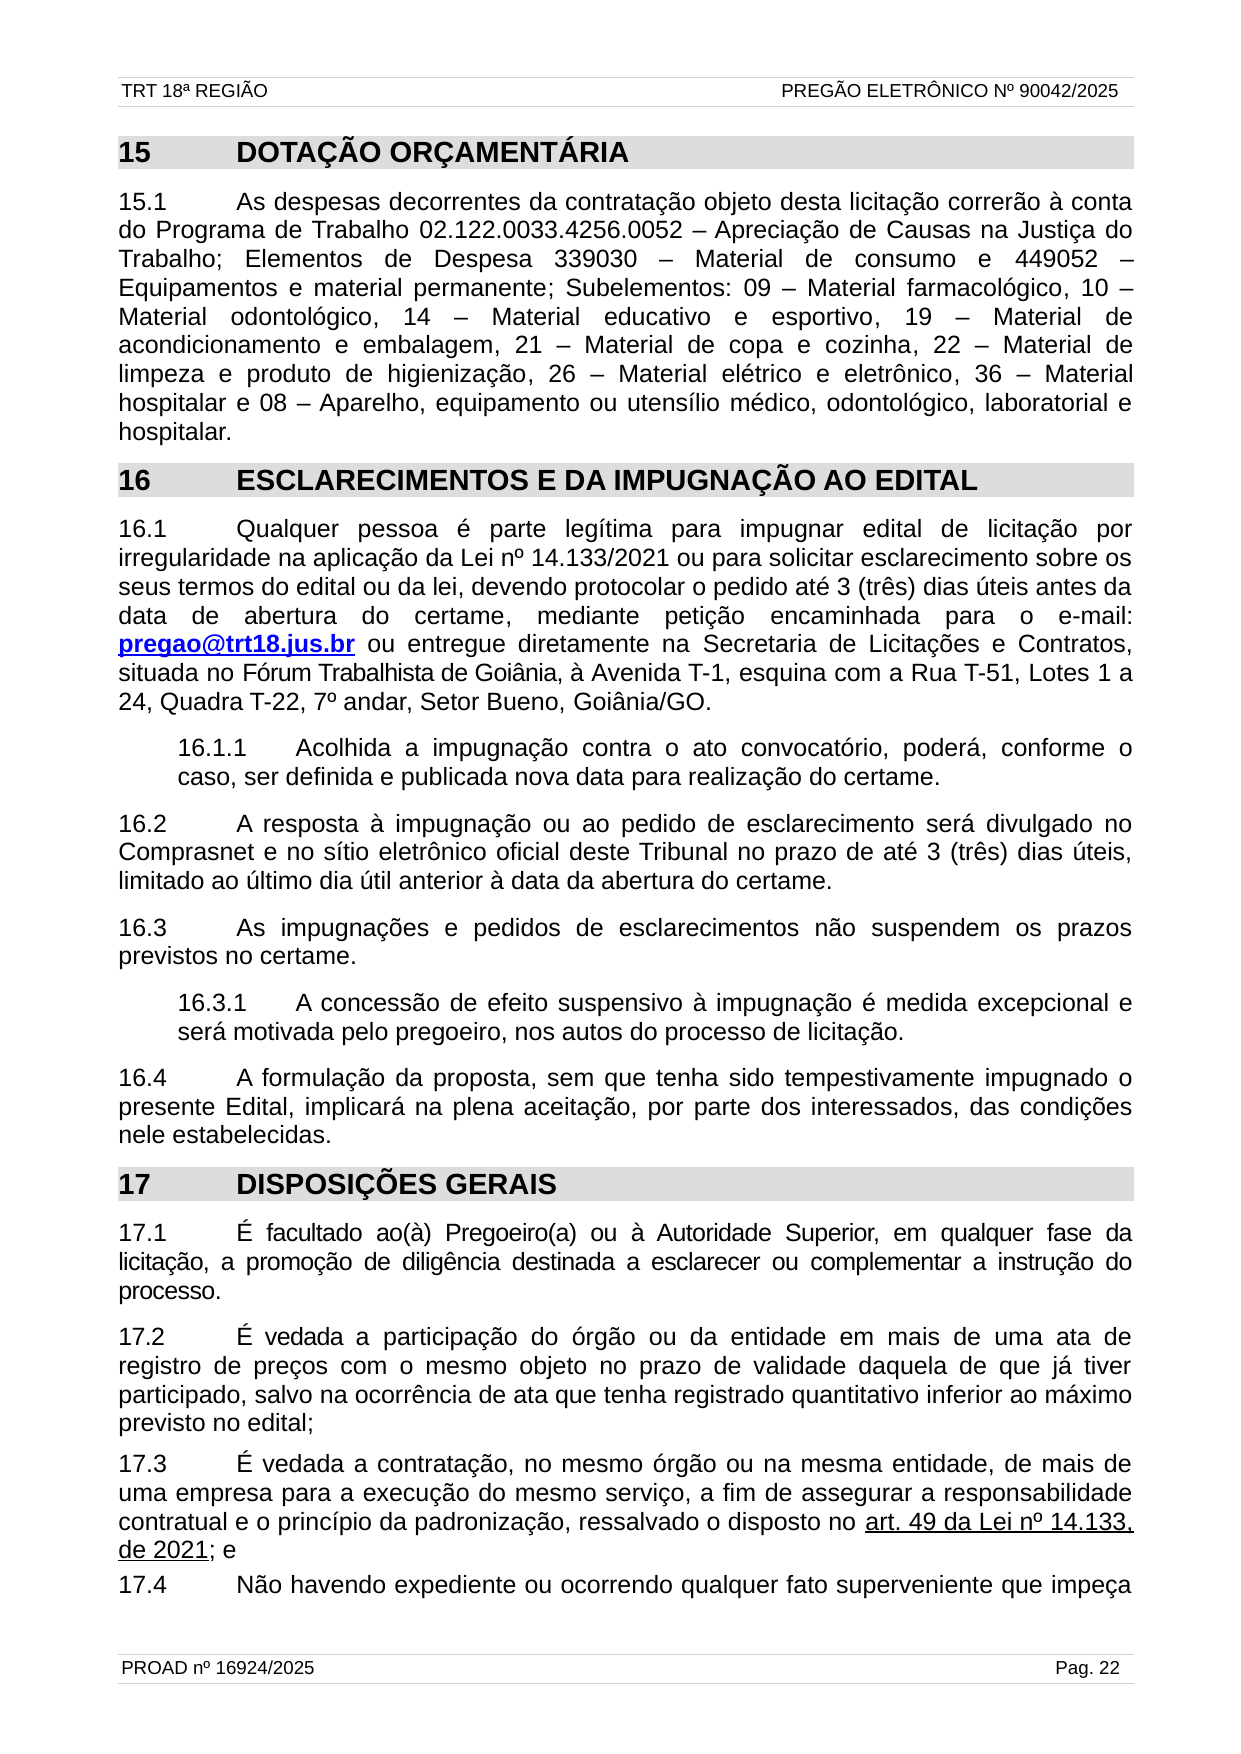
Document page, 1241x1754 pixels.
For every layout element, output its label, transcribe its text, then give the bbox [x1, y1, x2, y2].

text 16.3.1 A concessão de efeito suspensivo à impugnação é medida excepcional e será motivada pelo pregoeiro, nos autos do processo de licitação. [177, 988, 1134, 1045]
text 16.3 As impugnações e pedidos de esclarecimentos não suspendem os prazos previstos no certame. [118, 913, 1134, 970]
text 17.2 É vedada a participação do órgão ou da entidade em mais de uma ata de registro de preços com o mesmo objeto no prazo de validade daquela de que já tiver participado, salvo na ocorrência de ata que tenha registrado quantitativo inferior ao máximo previsto no edital; [118, 1322, 1134, 1437]
text 16.1.1 Acolhida a impugnação contra o ato convocatório, poderá, conforme o caso, ser definida e publicada nova data para realização do certame. [177, 733, 1134, 791]
text 16.1 Qualquer pessoa é parte legítima para impugnar edital de licitação por irregularidade na aplicação da Lei nº 14.133/2021 ou para solicitar esclarecimento sobre os seus termos do edital ou da lei, devendo protocolar o pedido até 3 (três) dias úteis antes da data de abertura do certame, mediante petição encaminhada para o e-mail: pregao@trt18.jus.br ou entregue diretamente na Secretaria de Licitações e Contratos, situada no Fórum Trabalhista de Goiânia, à Avenida T-1, esquina com a Rua T-51, Lotes 1 a 24, Quadra T-22, 7º andar, Setor Bueno, Goiânia/GO. [118, 514, 1134, 716]
text 17.1 É facultado ao(à) Pregoeiro(a) ou à Autoridade Superior, em qualquer fase da licitação, a promoção de diligência destinada a esclarecer ou complementar a instrução do processo. [118, 1218, 1134, 1304]
text 15 DOTAÇÃO ORÇAMENTÁRIA [118, 136, 1134, 169]
text 17 DISPOSIÇÕES GERAIS [118, 1167, 1134, 1201]
list 16.2 A resposta à impugnação ou ao pedido de esclarecimento será divulgado no Comprasnet e no sítio eletrônico oficial deste Tribunal no prazo de até 3 (três) dias úteis, limitado ao último dia útil anterior à data da abertura do certame. [118, 809, 1134, 895]
text 15.1 As despesas decorrentes da contratação objeto desta licitação correrão à conta do Programa de Trabalho 02.122.0033.4256.0052 – Apreciação de Causas na Justiça do Trabalho; Elementos de Despesa 339030 – Material de consumo e 449052 – Equipamentos e material permanente; Subelementos: 09 – Material farmacológico, 10 – Material odontológico, 14 – Material educativo e esportivo, 19 – Material de acondicionamento e embalagem, 21 – Material de copa e cozinha, 22 – Material de limpeza e produto de higienização, 26 – Material elétrico e eletrônico, 36 – Material hospitalar e 08 – Aparelho, equipamento ou utensílio médico, odontológico, laboratorial e hospitalar. [118, 187, 1134, 446]
text 17.3 É vedada a contratação, no mesmo órgão ou na mesma entidade, de mais de uma empresa para a execução do mesmo serviço, a fim de assegurar a responsabilidade contratual e o princípio da padronização, ressalvado o disposto no art. 49 da Lei nº 14.133, de 2021; e [118, 1449, 1134, 1564]
text 16 ESCLARECIMENTOS E DA IMPUGNAÇÃO AO EDITAL [118, 463, 1134, 497]
text 16.4 A formulação da proposta, sem que tenha sido tempestivamente impugnado o presente Edital, implicará na plena aceitação, por parte dos interessados, das condições nele estabelecidas. [118, 1063, 1134, 1149]
text 17.4 Não havendo expediente ou ocorrendo qualquer fato superveniente que impeça [118, 1570, 1134, 1599]
